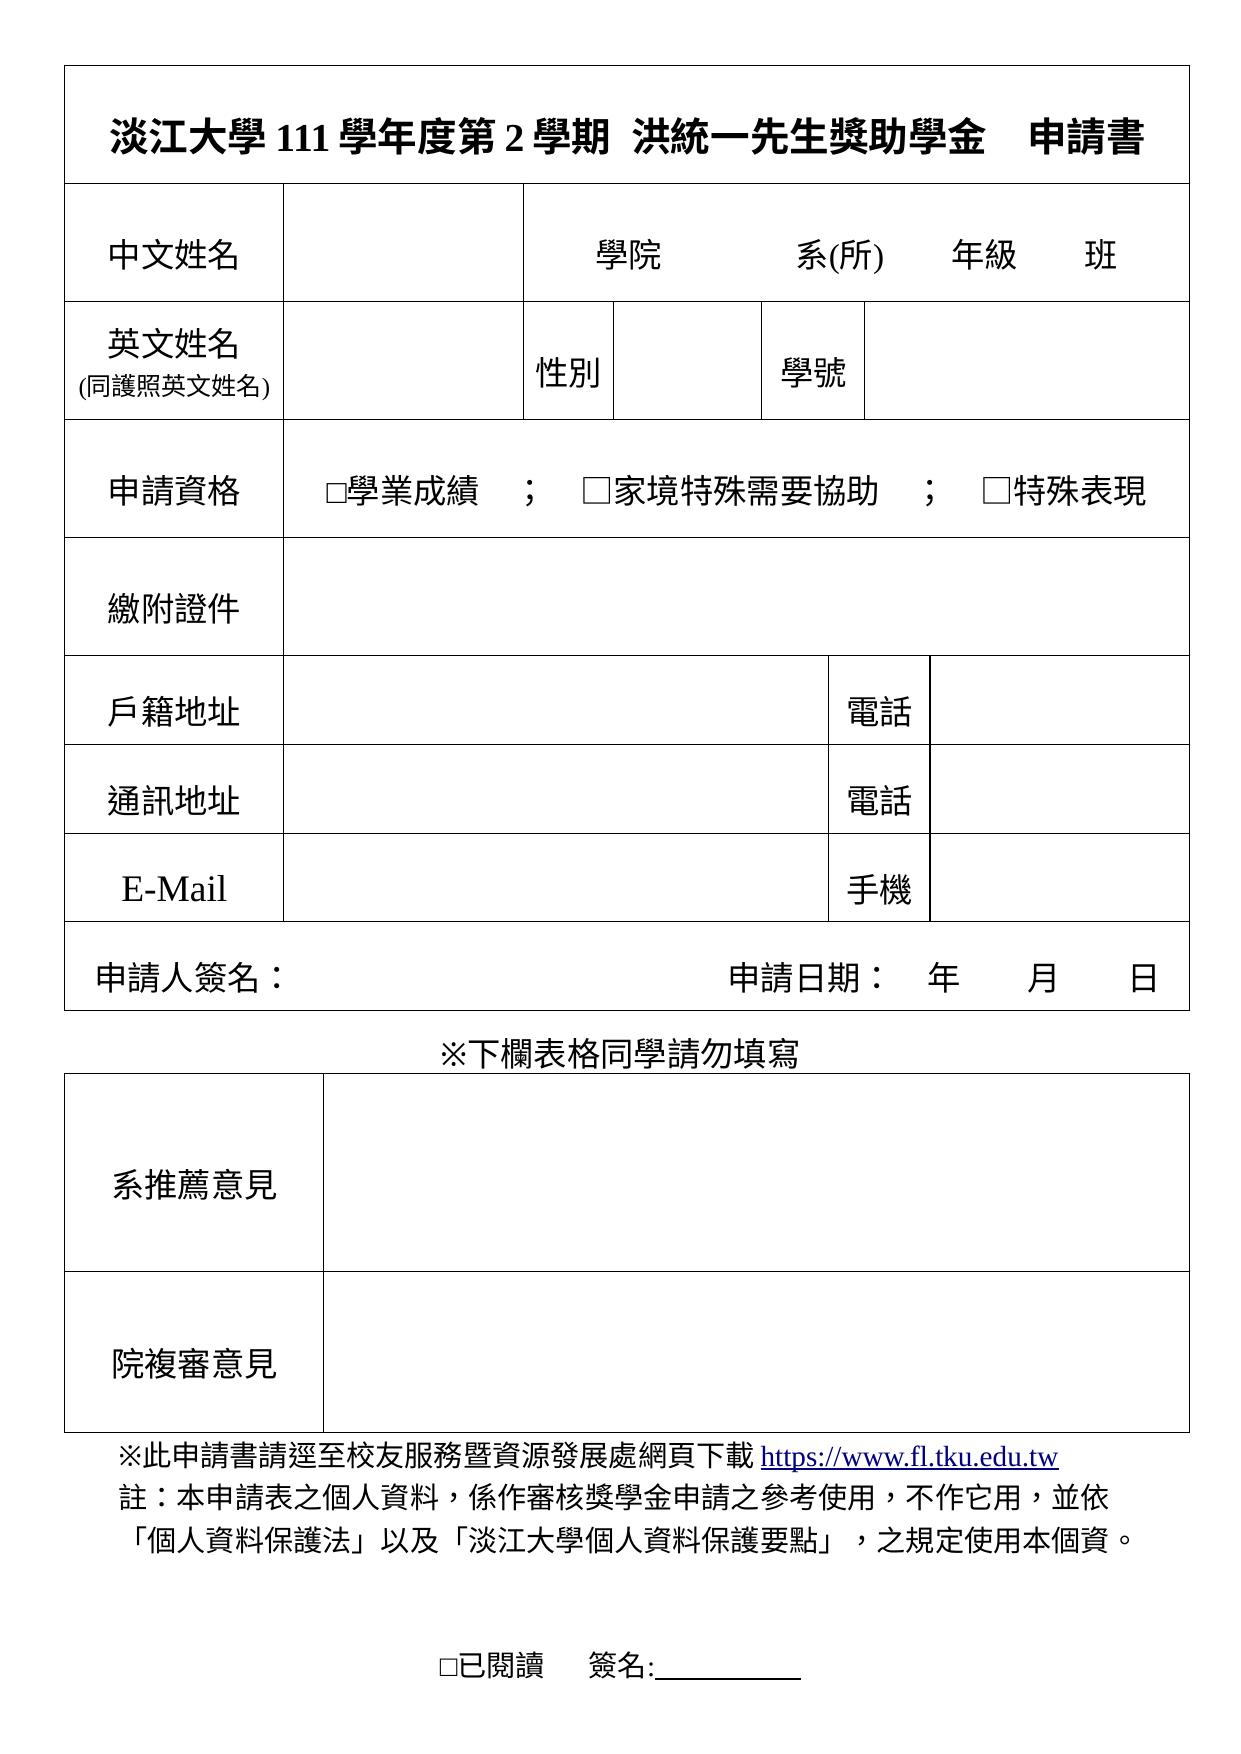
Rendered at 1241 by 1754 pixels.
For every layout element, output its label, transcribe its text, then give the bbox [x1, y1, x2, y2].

table_cell E-Mail [65, 834, 283, 921]
table_cell 繳附證件 [65, 538, 283, 655]
table_cell [931, 656, 1189, 744]
table_cell [284, 538, 1189, 655]
table_cell 戶籍地址 [65, 656, 283, 744]
table_header 系推薦意見 [65, 1074, 323, 1271]
text ※此申請書請逕至校友服務暨資源發展處網頁下載https://www.fl.tku.edu.tw [118, 1433, 1122, 1475]
table_cell 電話 [829, 745, 929, 832]
table_cell 申請人簽名： 申請日期： 年 月 日 [65, 922, 1189, 1010]
table_cell 性別 [524, 302, 613, 419]
table_cell [284, 656, 828, 744]
table_cell 中文姓名 [65, 184, 283, 301]
table_cell 學號 [762, 302, 864, 419]
table_cell [284, 834, 828, 921]
table_header 淡江大學111學年度第2學期 洪統一先生獎助學金 申請書 [65, 66, 1189, 183]
text 註：本申請表之個人資料，係作審核獎學金申請之參考使用，不作它用，並依「個人資料保護法」以及「淡江大學個人資料保護要點」，之規定使用本個資。 [118, 1475, 1122, 1559]
table_cell 英文姓名 (同護照英文姓名) [65, 302, 283, 419]
table_cell [284, 184, 523, 301]
table_cell 通訊地址 [65, 745, 283, 832]
table_cell [614, 302, 761, 419]
table_cell 手機 [829, 834, 929, 921]
table_cell 學院 系(所) 年級 班 [524, 184, 1189, 301]
table_cell [931, 745, 1189, 832]
table_cell 電話 [829, 656, 929, 744]
text □已閱讀 簽名: [118, 1622, 1122, 1684]
table_header [324, 1074, 1189, 1271]
table_cell 申請資格 [65, 420, 283, 537]
table_cell [284, 302, 523, 419]
table_cell □學業成績 ； □家境特殊需要協助 ； □特殊表現 [284, 420, 1189, 537]
table_cell [931, 834, 1189, 921]
table_cell 院複審意見 [65, 1272, 323, 1432]
table_cell [865, 302, 1189, 419]
table_cell [324, 1272, 1189, 1432]
text ※下欄表格同學請勿填寫 [118, 1011, 1122, 1073]
table_cell [284, 745, 828, 832]
